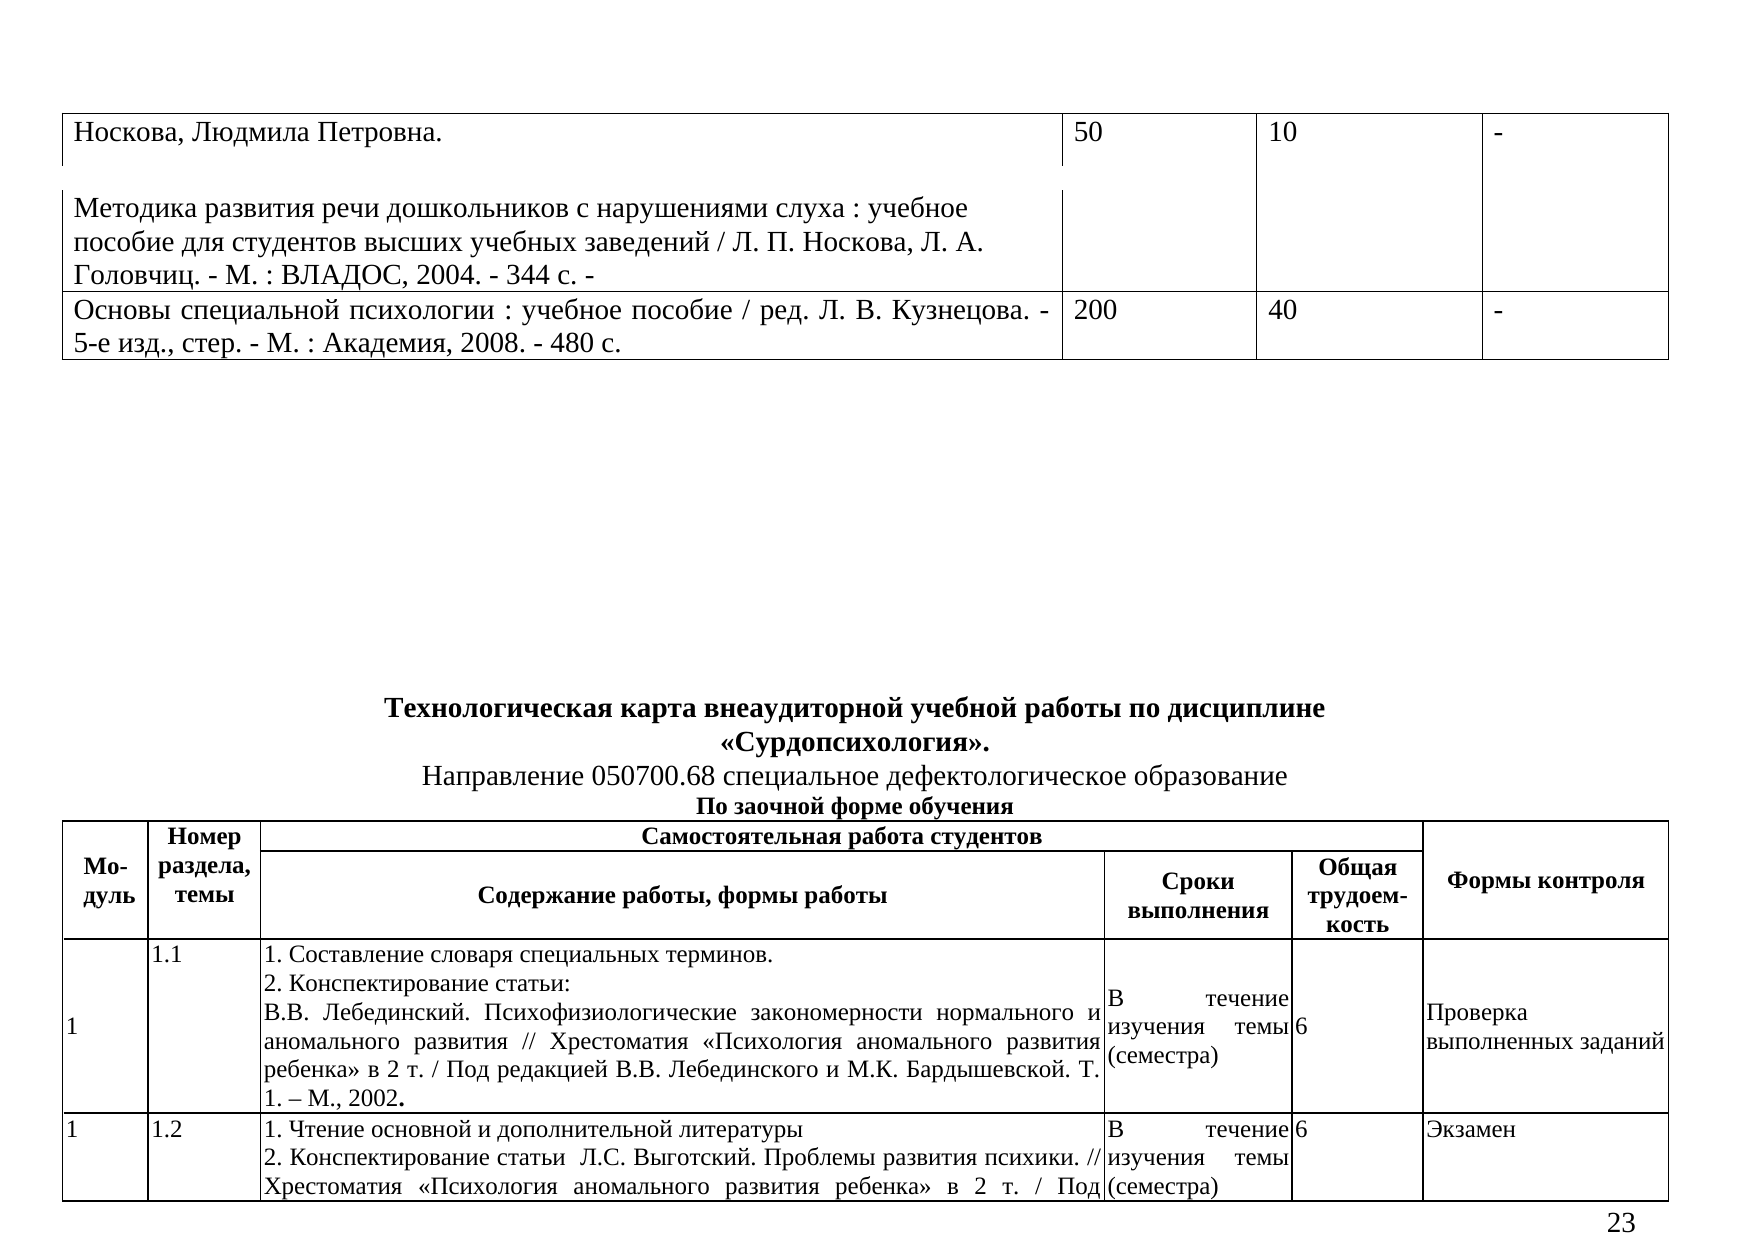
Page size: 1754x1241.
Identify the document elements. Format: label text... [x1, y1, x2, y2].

table_cell Методика развития речи дошкольников с нарушениями слуха : учебное пособие для студентов высших учебных заведений / Л. П. Носкова, Л. А. Головчиц. - М. : ВЛАДОС, 2004. - 344 с. - [63, 190, 1062, 291]
table_cell 200 [1063, 292, 1256, 359]
table_cell - [1483, 114, 1668, 291]
table_cell Носкова, Людмила Петровна. [63, 114, 1062, 166]
table_cell Основы специальной психологии : учебное пособие / ред. Л. В. Кузнецова. - 5-е изд., стер. - М. : Академия, 2008. - 480 с. [63, 292, 1062, 359]
table_cell 1.1 [149, 940, 260, 1112]
table_cell 6 [1293, 1114, 1422, 1200]
table_cell Сроки выполнения [1105, 852, 1291, 938]
table_header Номер раздела, темы [149, 822, 260, 938]
text Направление 050700.68 специальное дефектологическое образование [74, 758, 1636, 791]
table_cell 1. Составление словаря специальных терминов. 2. Конспектирование статьи: В.В. Лебединский. Психофизиологические закономерности нормального и аномального развития // Хрестоматия «Психология аномального развития ребенка» в 2 т. / Под редакцией В.В. Лебединского и М.К. Бардышевской. Т. 1. – М., 2002. [261, 940, 1104, 1112]
table_cell - [1483, 292, 1668, 359]
text «Сурдопсихология». [74, 724, 1636, 758]
table_header Формы контроля [1424, 822, 1668, 938]
table_cell В течение изучения темы (семестра) [1105, 1114, 1291, 1200]
table_cell Экзамен [1424, 1114, 1668, 1200]
table_cell Проверка выполненных заданий [1424, 940, 1668, 1112]
table_cell В течение изучения темы (семестра) [1105, 940, 1291, 1112]
table_cell Содержание работы, формы работы [261, 852, 1104, 938]
table_cell 1 [63, 1113, 147, 1200]
table_cell 1 [63, 939, 147, 1112]
table_cell 50 [1063, 114, 1256, 291]
table_cell 40 [1257, 292, 1482, 359]
table_cell 10 [1257, 114, 1482, 291]
table_cell Общая трудоем-кость [1293, 852, 1422, 938]
table_header Самостоятельная работа студентов [261, 822, 1422, 850]
table_cell 1. Чтение основной и дополнительной литературы 2. Конспектирование статьи Л.С. Выготский. Проблемы развития психики. // Хрестоматия «Психология аномального развития ребенка» в 2 т. / Под [261, 1114, 1104, 1200]
table_cell 6 [1293, 940, 1422, 1112]
text По заочной форме обучения [74, 791, 1636, 820]
table_cell 1.2 [149, 1114, 260, 1200]
text Технологическая карта внеаудиторной учебной работы по дисциплине [74, 691, 1636, 724]
table_header Мо-дуль [63, 822, 147, 938]
